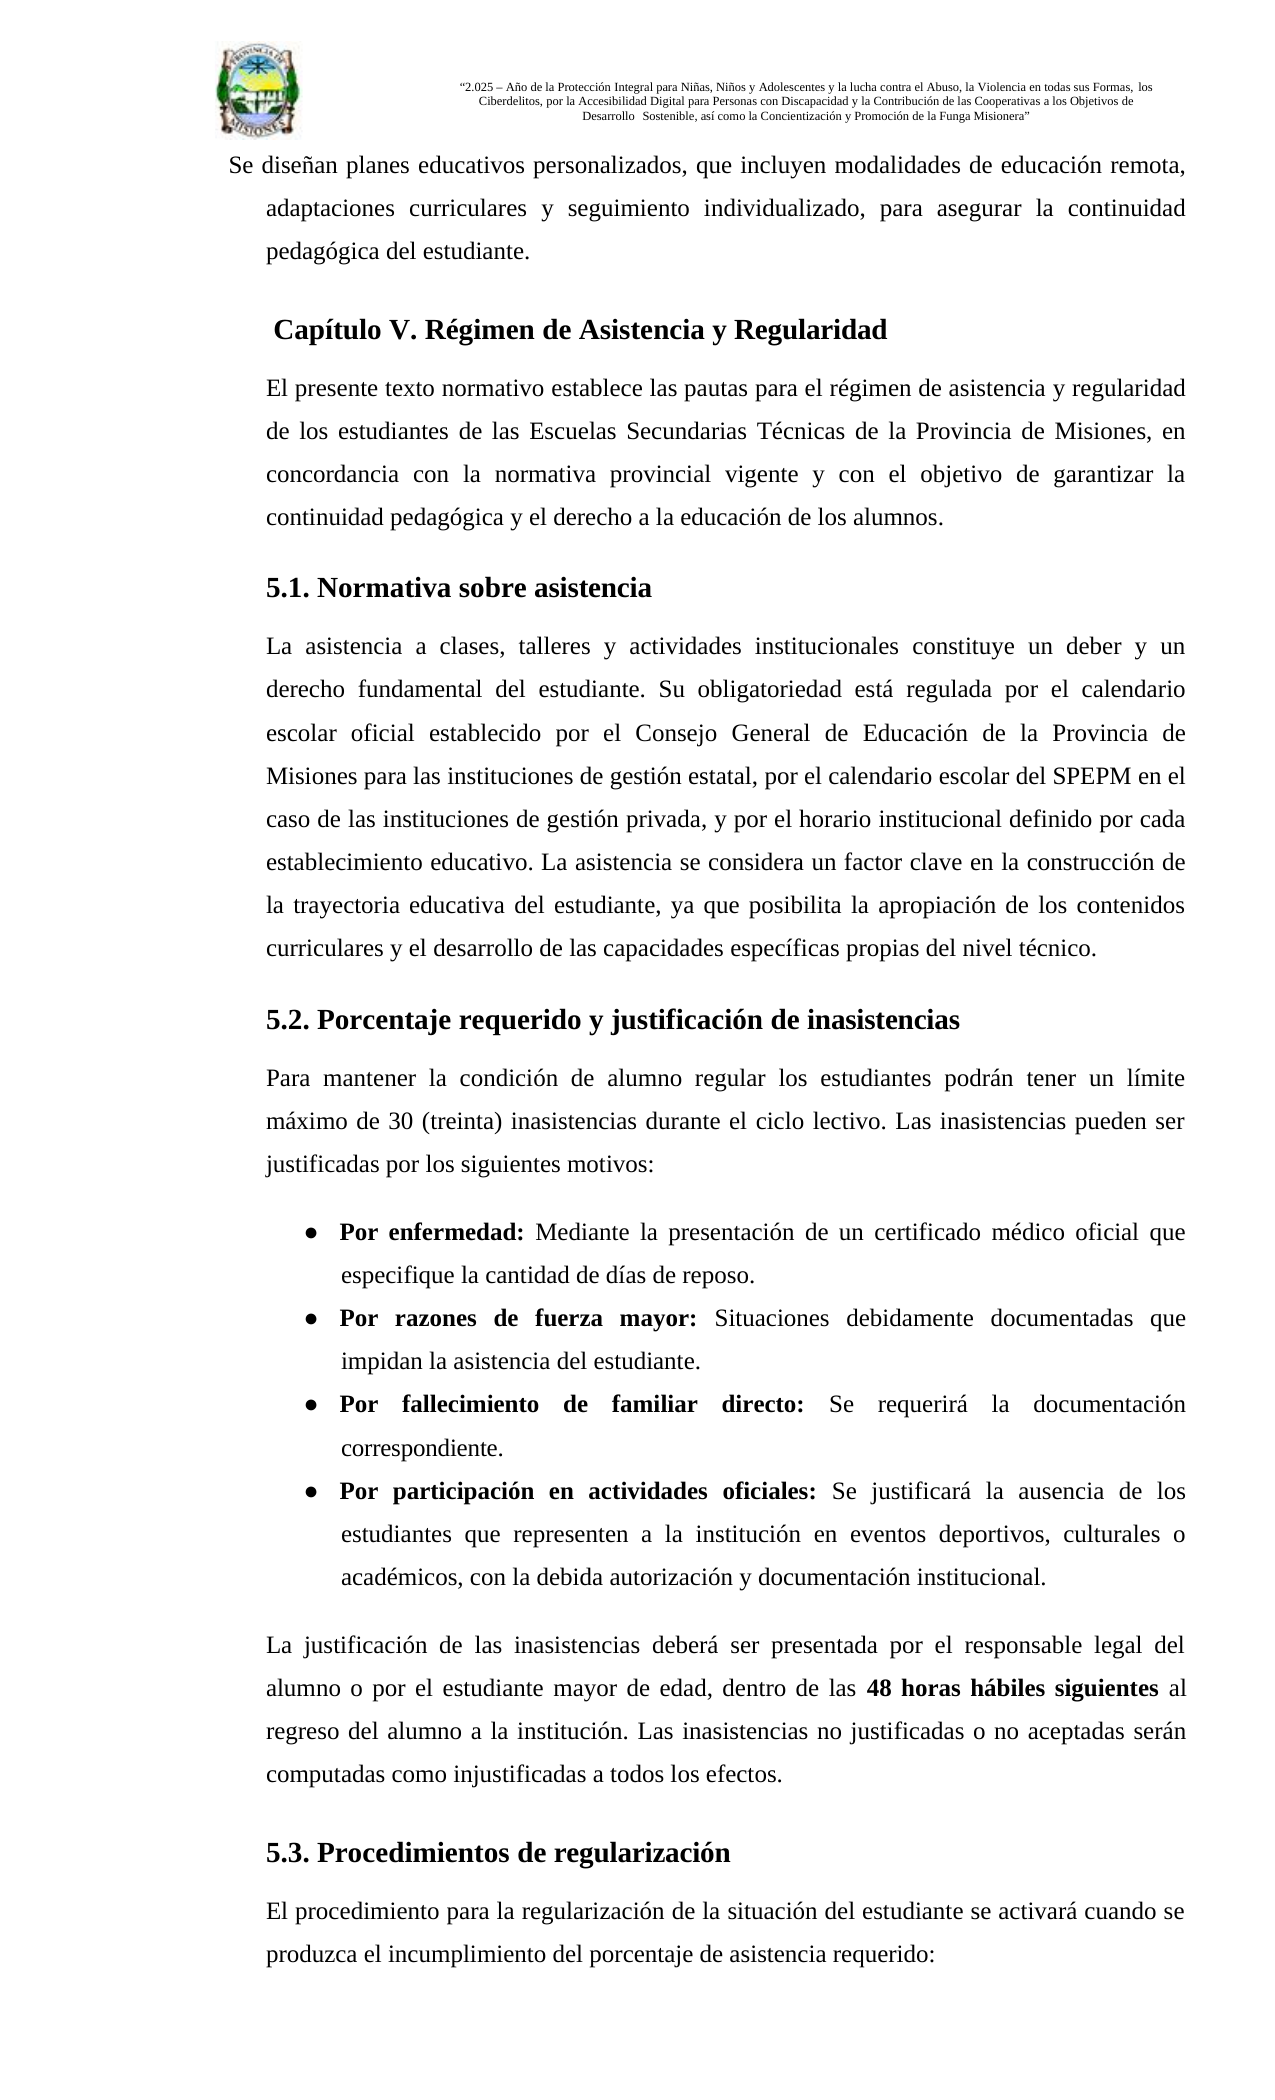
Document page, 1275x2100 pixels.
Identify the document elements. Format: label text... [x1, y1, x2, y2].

text La justificación de las inasistencias deberá ser presentada por el responsable legal del alumno o por el estudiante mayor de edad, dentro de las 48 horas hábiles siguientes al regreso del alumno a la institución. Las inasistencias no justificadas o no aceptadas serán computadas como injustificadas a todos los efectos. [266, 1630, 1187, 1788]
list Por participación en actividades oficiales: Se justificará la ausencia de los estudiantes que representen a la institución en eventos deportivos, culturales o académicos, con la debida autorización y documentación institucional. [303, 1476, 1186, 1591]
subtitle Capítulo V. Régimen de Asistencia y Regularidad [273, 312, 1200, 345]
text Para mantener la condición de alumno regular los estudiantes podrán tener un límite máximo de 30 (treinta) inasistencias durante el ciclo lectivo. Las inasistencias pueden ser justificadas por los siguientes motivos: [266, 1063, 1186, 1178]
subtitle Normativa sobre asistencia [266, 571, 1200, 604]
picture [214, 41, 303, 140]
list Por fallecimiento de familiar directo: Se requerirá la documentación correspondiente. [303, 1389, 1186, 1461]
text La asistencia a clases, talleres y actividades institucionales constituye un deber y un derecho fundamental del estudiante. Su obligatoriedad está regulada por el calendario escolar oficial establecido por el Consejo General de Educación de la Provincia de Misiones para las instituciones de gestión estatal, por el calendario escolar del SPEPM en el caso de las instituciones de gestión privada, y por el horario institucional definido por cada establecimiento educativo. La asistencia se considera un factor clave en la construcción de la trayectoria educativa del estudiante, ya que posibilita la apropiación de los contenidos curriculares y el desarrollo de las capacidades específicas propias del nivel técnico. [266, 631, 1186, 962]
text El presente texto normativo establece las pautas para el régimen de asistencia y regularidad de los estudiantes de las Escuelas Secundarias Técnicas de la Provincia de Misiones, en concordancia con la normativa provincial vigente y con el objetivo de garantizar la continuidad pedagógica y el derecho a la educación de los alumnos. [266, 373, 1186, 531]
list Por razones de fuerza mayor: Situaciones debidamente documentadas que impidan la asistencia del estudiante. [303, 1303, 1187, 1375]
text El procedimiento para la regularización de la situación del estudiante se activará cuando se produzca el incumplimiento del porcentaje de asistencia requerido: [266, 1896, 1186, 1968]
subtitle Porcentaje requerido y justificación de inasistencias [266, 1002, 1200, 1035]
subtitle Procedimientos de regularización [266, 1835, 1200, 1869]
list Por enfermedad: Mediante la presentación de un certificado médico oficial que especifique la cantidad de días de reposo. [303, 1217, 1187, 1289]
text Se diseñan planes educativos personalizados, que incluyen modalidades de educación remota, adaptaciones curriculares y seguimiento individualizado, para asegurar la continuidad pedagógica del estudiante. [228, 150, 1186, 265]
